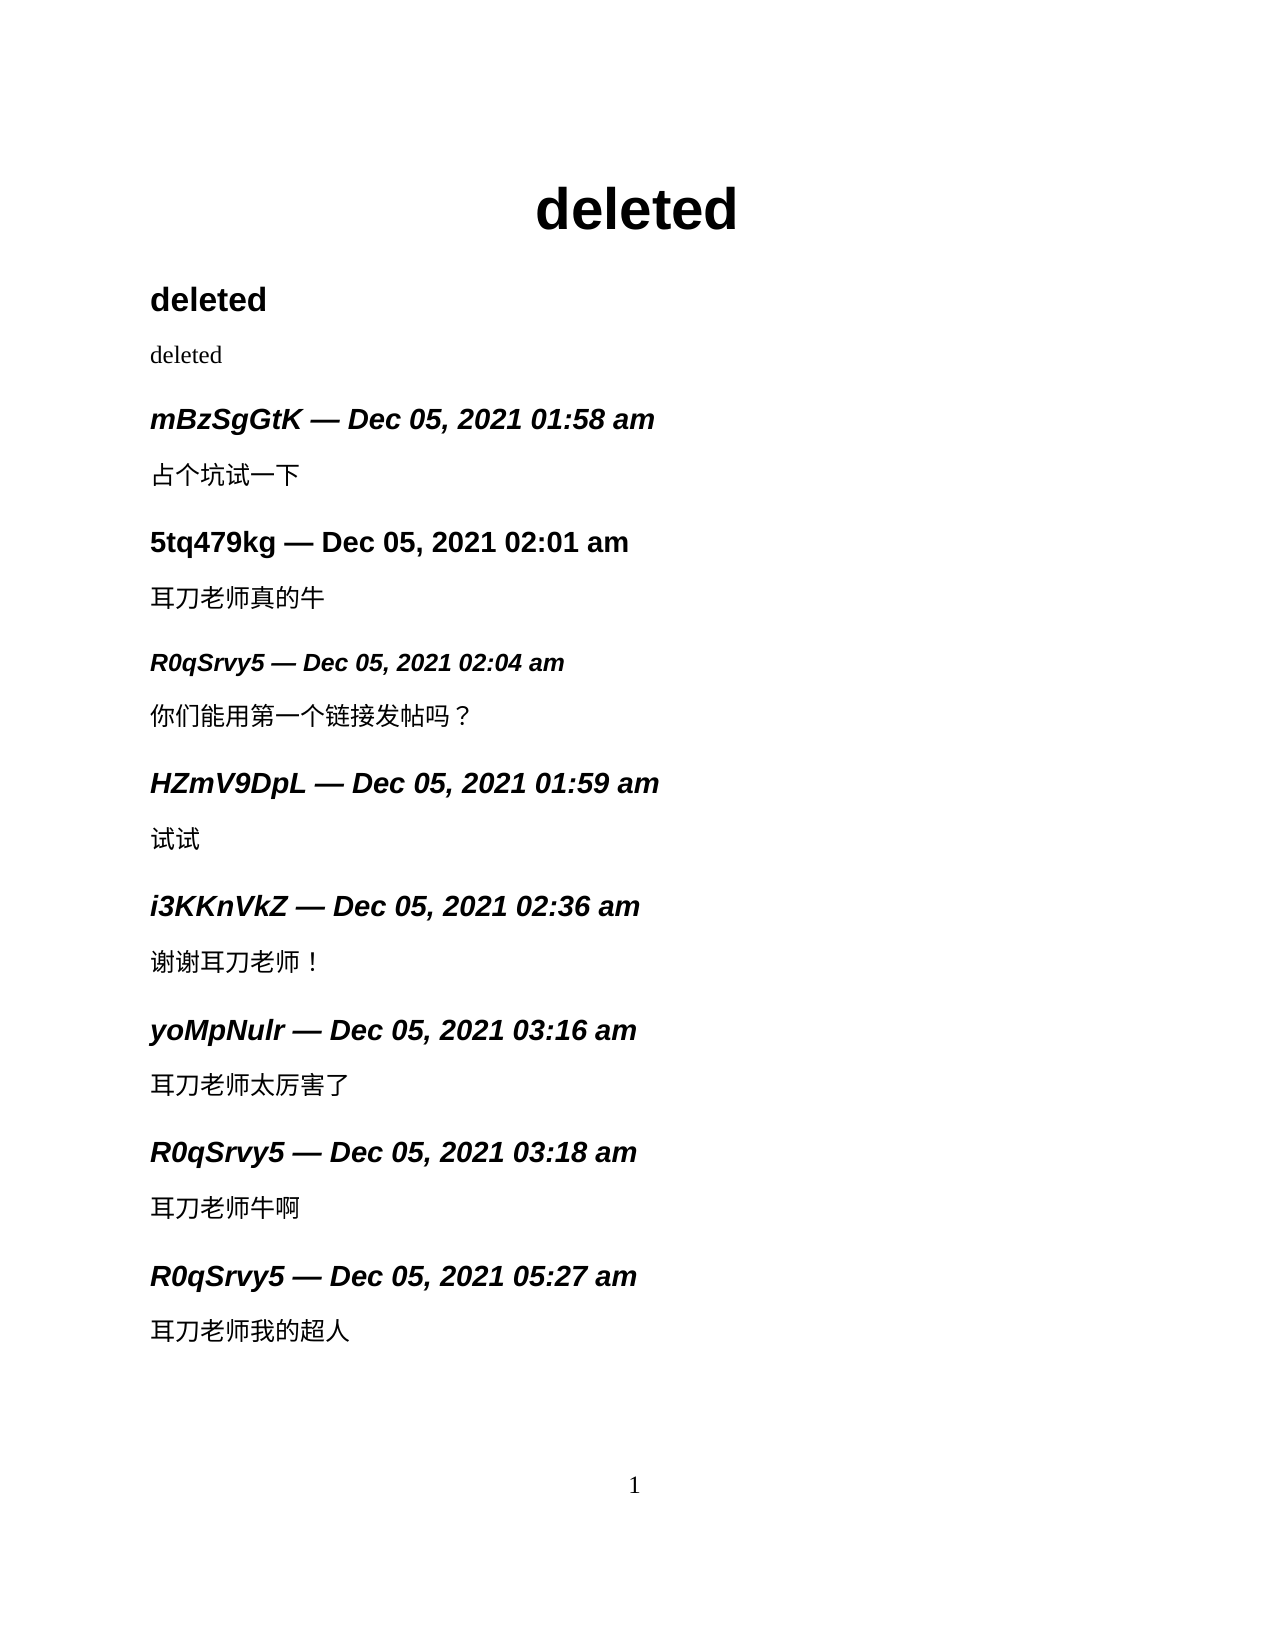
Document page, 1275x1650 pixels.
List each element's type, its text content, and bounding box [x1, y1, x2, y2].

subtitle 5tq479kg — Dec 05, 2021 02:01 am [150, 525, 1125, 559]
subtitle HZmV9DpL — Dec 05, 2021 01:59 am [150, 766, 1125, 800]
subtitle deleted [150, 279, 1125, 318]
text 耳刀老师牛啊 [150, 1191, 1125, 1224]
text 耳刀老师太厉害了 [150, 1067, 1125, 1102]
subtitle i3KKnVkZ — Dec 05, 2021 02:36 am [150, 889, 1125, 923]
subtitle R0qSrvy5 — Dec 05, 2021 05:27 am [150, 1258, 1125, 1292]
text 试试 [150, 821, 1125, 856]
subtitle mBzSgGtK — Dec 05, 2021 01:58 am [150, 402, 1125, 436]
subtitle R0qSrvy5 — Dec 05, 2021 03:18 am [150, 1136, 1125, 1169]
text 耳刀老师真的牛 [150, 580, 1125, 614]
subtitle yoMpNulr — Dec 05, 2021 03:16 am [150, 1012, 1125, 1046]
title deleted [150, 175, 1125, 242]
text 谢谢耳刀老师！ [150, 944, 1125, 978]
text 占个坑试一下 [150, 457, 1125, 491]
text deleted [150, 340, 1125, 368]
text 耳刀老师我的超人 [150, 1313, 1125, 1348]
subtitle R0qSrvy5 — Dec 05, 2021 02:04 am [150, 648, 1125, 677]
text 你们能用第一个链接发帖吗？ [150, 698, 1125, 732]
